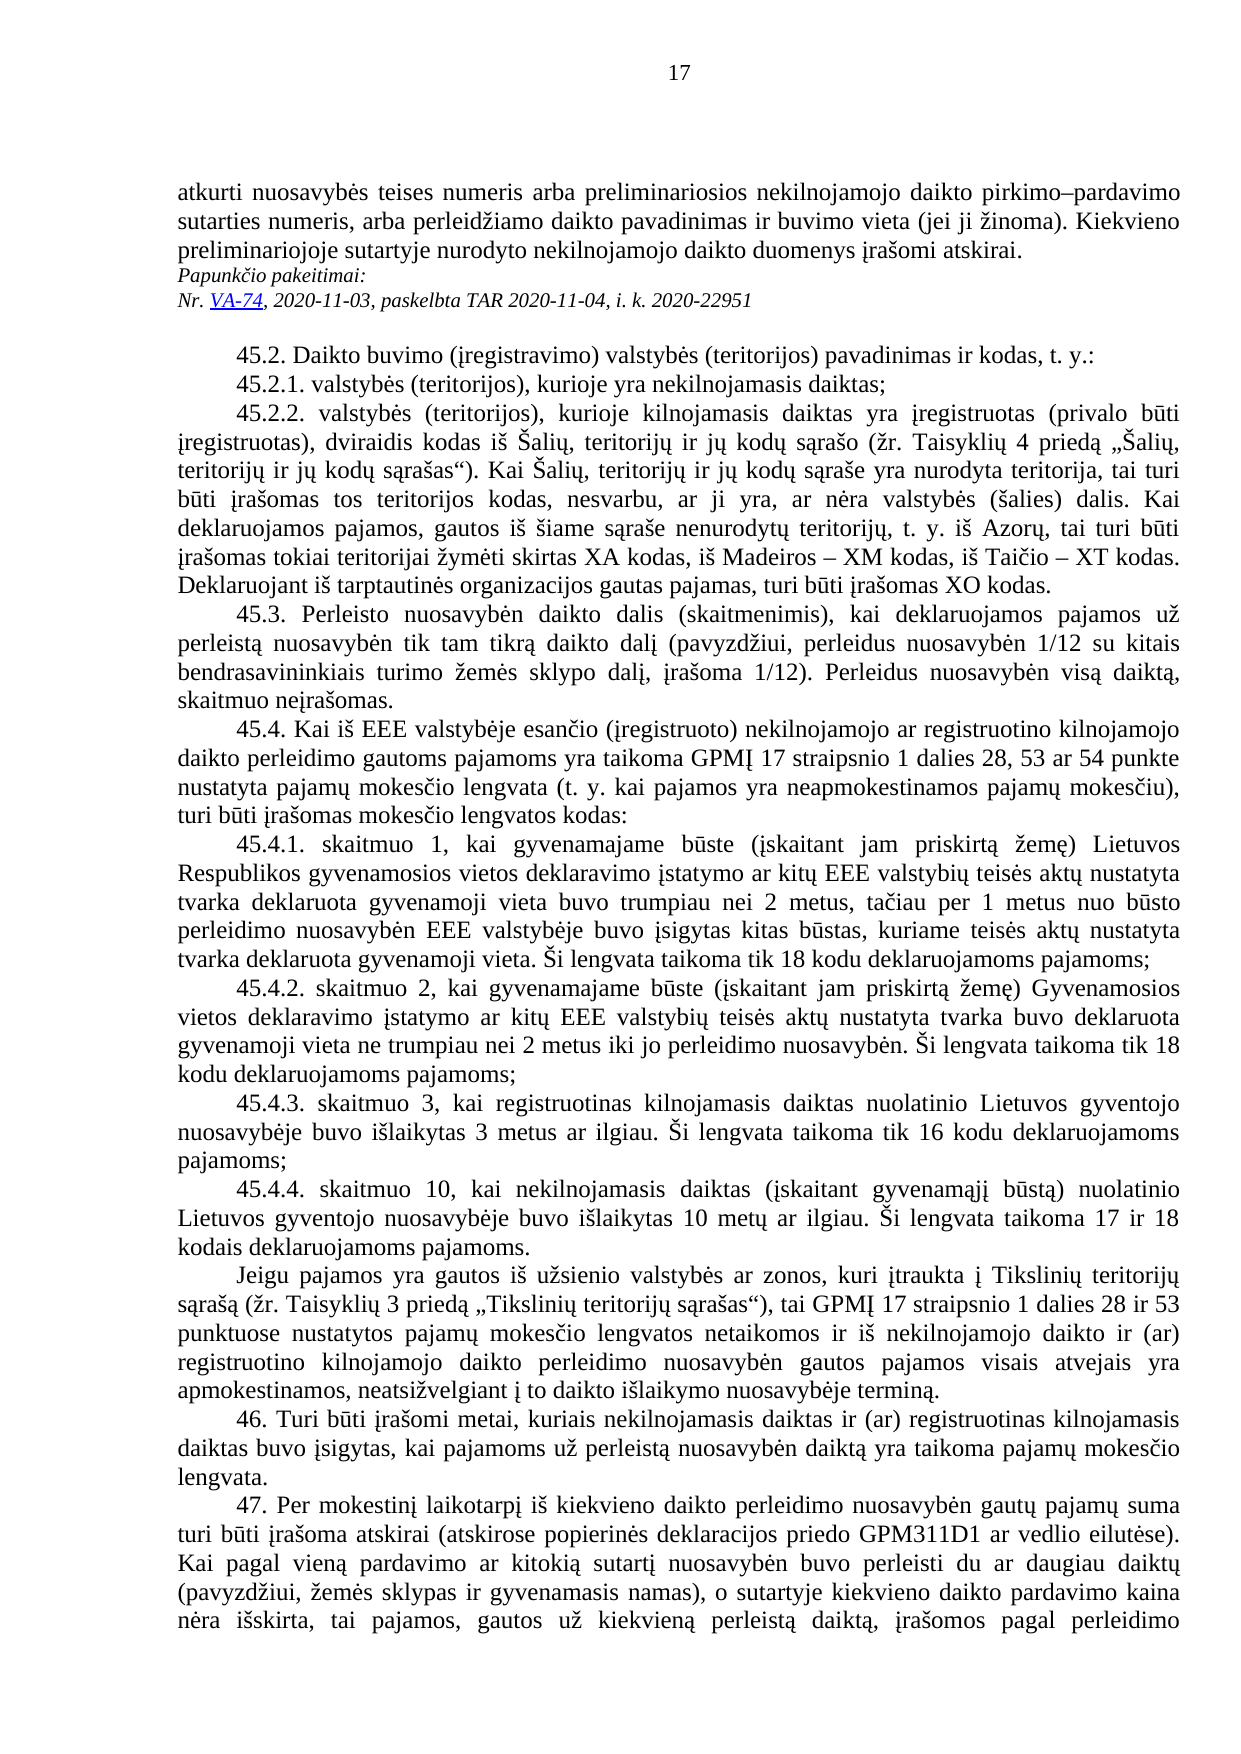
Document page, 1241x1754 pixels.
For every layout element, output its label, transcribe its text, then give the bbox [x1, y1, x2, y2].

text 45.3. Perleisto nuosavybėn daikto dalis (skaitmenimis), kai deklaruojamos pajamos už perleistą nuosavybėn tik tam tikrą daikto dalį (pavyzdžiui, perleidus nuosavybėn 1/12 su kitais bendrasavininkiais turimo žemės sklypo dalį, įrašoma 1/12). Perleidus nuosavybėn visą daiktą, skaitmuo neįrašomas. [177, 599, 1181, 714]
text atkurti nuosavybės teises numeris arba preliminariosios nekilnojamojo daikto pirkimo–pardavimo sutarties numeris, arba perleidžiamo daikto pavadinimas ir buvimo vieta (jei ji žinoma). Kiekvieno preliminariojoje sutartyje nurodyto nekilnojamojo daikto duomenys įrašomi atskirai. [177, 177, 1181, 263]
text Jeigu pajamos yra gautos iš užsienio valstybės ar zonos, kuri įtraukta į Tikslinių teritorijų sąrašą (žr. Taisyklių 3 priedą „Tikslinių teritorijų sąrašas“), tai GPMĮ 17 straipsnio 1 dalies 28 ir 53 punktuose nustatytos pajamų mokesčio lengvatos netaikomos ir iš nekilnojamojo daikto ir (ar) registruotino kilnojamojo daikto perleidimo nuosavybėn gautos pajamos visais atvejais yra apmokestinamos, neatsižvelgiant į to daikto išlaikymo nuosavybėje terminą. [177, 1260, 1181, 1404]
text 45.4.2. skaitmuo 2, kai gyvenamajame būste (įskaitant jam priskirtą žemę) Gyvenamosios vietos deklaravimo įstatymo ar kitų EEE valstybių teisės aktų nustatyta tvarka buvo deklaruota gyvenamoji vieta ne trumpiau nei 2 metus iki jo perleidimo nuosavybėn. Ši lengvata taikoma tik 18 kodu deklaruojamoms pajamoms; [177, 973, 1181, 1088]
text 45.4.3. skaitmuo 3, kai registruotinas kilnojamasis daiktas nuolatinio Lietuvos gyventojo nuosavybėje buvo išlaikytas 3 metus ar ilgiau. Ši lengvata taikoma tik 16 kodu deklaruojamoms pajamoms; [177, 1088, 1181, 1174]
text 45.4. Kai iš EEE valstybėje esančio (įregistruoto) nekilnojamojo ar registruotino kilnojamojo daikto perleidimo gautoms pajamoms yra taikoma GPMĮ 17 straipsnio 1 dalies 28, 53 ar 54 punkte nustatyta pajamų mokesčio lengvata (t. y. kai pajamos yra neapmokestinamos pajamų mokesčiu), turi būti įrašomas mokesčio lengvatos kodas: [177, 714, 1181, 829]
text 45.4.1. skaitmuo 1, kai gyvenamajame būste (įskaitant jam priskirtą žemę) Lietuvos Respublikos gyvenamosios vietos deklaravimo įstatymo ar kitų EEE valstybių teisės aktų nustatyta tvarka deklaruota gyvenamoji vieta buvo trumpiau nei 2 metus, tačiau per 1 metus nuo būsto perleidimo nuosavybėn EEE valstybėje buvo įsigytas kitas būstas, kuriame teisės aktų nustatyta tvarka deklaruota gyvenamoji vieta. Ši lengvata taikoma tik 18 kodu deklaruojamoms pajamoms; [177, 829, 1181, 973]
text Nr. VA-74, 2020-11-03, paskelbta TAR 2020-11-04, i. k. 2020-22951 [177, 287, 1181, 312]
text 47. Per mokestinį laikotarpį iš kiekvieno daikto perleidimo nuosavybėn gautų pajamų suma turi būti įrašoma atskirai (atskirose popierinės deklaracijos priedo GPM311D1 ar vedlio eilutėse). Kai pagal vieną pardavimo ar kitokią sutartį nuosavybėn buvo perleisti du ar daugiau daiktų (pavyzdžiui, žemės sklypas ir gyvenamasis namas), o sutartyje kiekvieno daikto pardavimo kaina nėra išskirta, tai pajamos, gautos už kiekvieną perleistą daiktą, įrašomos pagal perleidimo [177, 1490, 1181, 1634]
text 45.2.1. valstybės (teritorijos), kurioje yra nekilnojamasis daiktas; [177, 369, 1181, 398]
text 45.2.2. valstybės (teritorijos), kurioje kilnojamasis daiktas yra įregistruotas (privalo būti įregistruotas), dviraidis kodas iš Šalių, teritorijų ir jų kodų sąrašo (žr. Taisyklių 4 priedą „Šalių, teritorijų ir jų kodų sąrašas“). Kai Šalių, teritorijų ir jų kodų sąraše yra nurodyta teritorija, tai turi būti įrašomas tos teritorijos kodas, nesvarbu, ar ji yra, ar nėra valstybės (šalies) dalis. Kai deklaruojamos pajamos, gautos iš šiame sąraše nenurodytų teritorijų, t. y. iš Azorų, tai turi būti įrašomas tokiai teritorijai žymėti skirtas XA kodas, iš Madeiros – XM kodas, iš Taičio – XT kodas. Deklaruojant iš tarptautinės organizacijos gautas pajamas, turi būti įrašomas XO kodas. [177, 398, 1181, 599]
text 46. Turi būti įrašomi metai, kuriais nekilnojamasis daiktas ir (ar) registruotinas kilnojamasis daiktas buvo įsigytas, kai pajamoms už perleistą nuosavybėn daiktą yra taikoma pajamų mokesčio lengvata. [177, 1404, 1181, 1490]
text 45.2. Daikto buvimo (įregistravimo) valstybės (teritorijos) pavadinimas ir kodas, t. y.: [177, 340, 1181, 369]
text Papunkčio pakeitimai: [177, 263, 1181, 287]
text 45.4.4. skaitmuo 10, kai nekilnojamasis daiktas (įskaitant gyvenamąjį būstą) nuolatinio Lietuvos gyventojo nuosavybėje buvo išlaikytas 10 metų ar ilgiau. Ši lengvata taikoma 17 ir 18 kodais deklaruojamoms pajamoms. [177, 1174, 1181, 1260]
